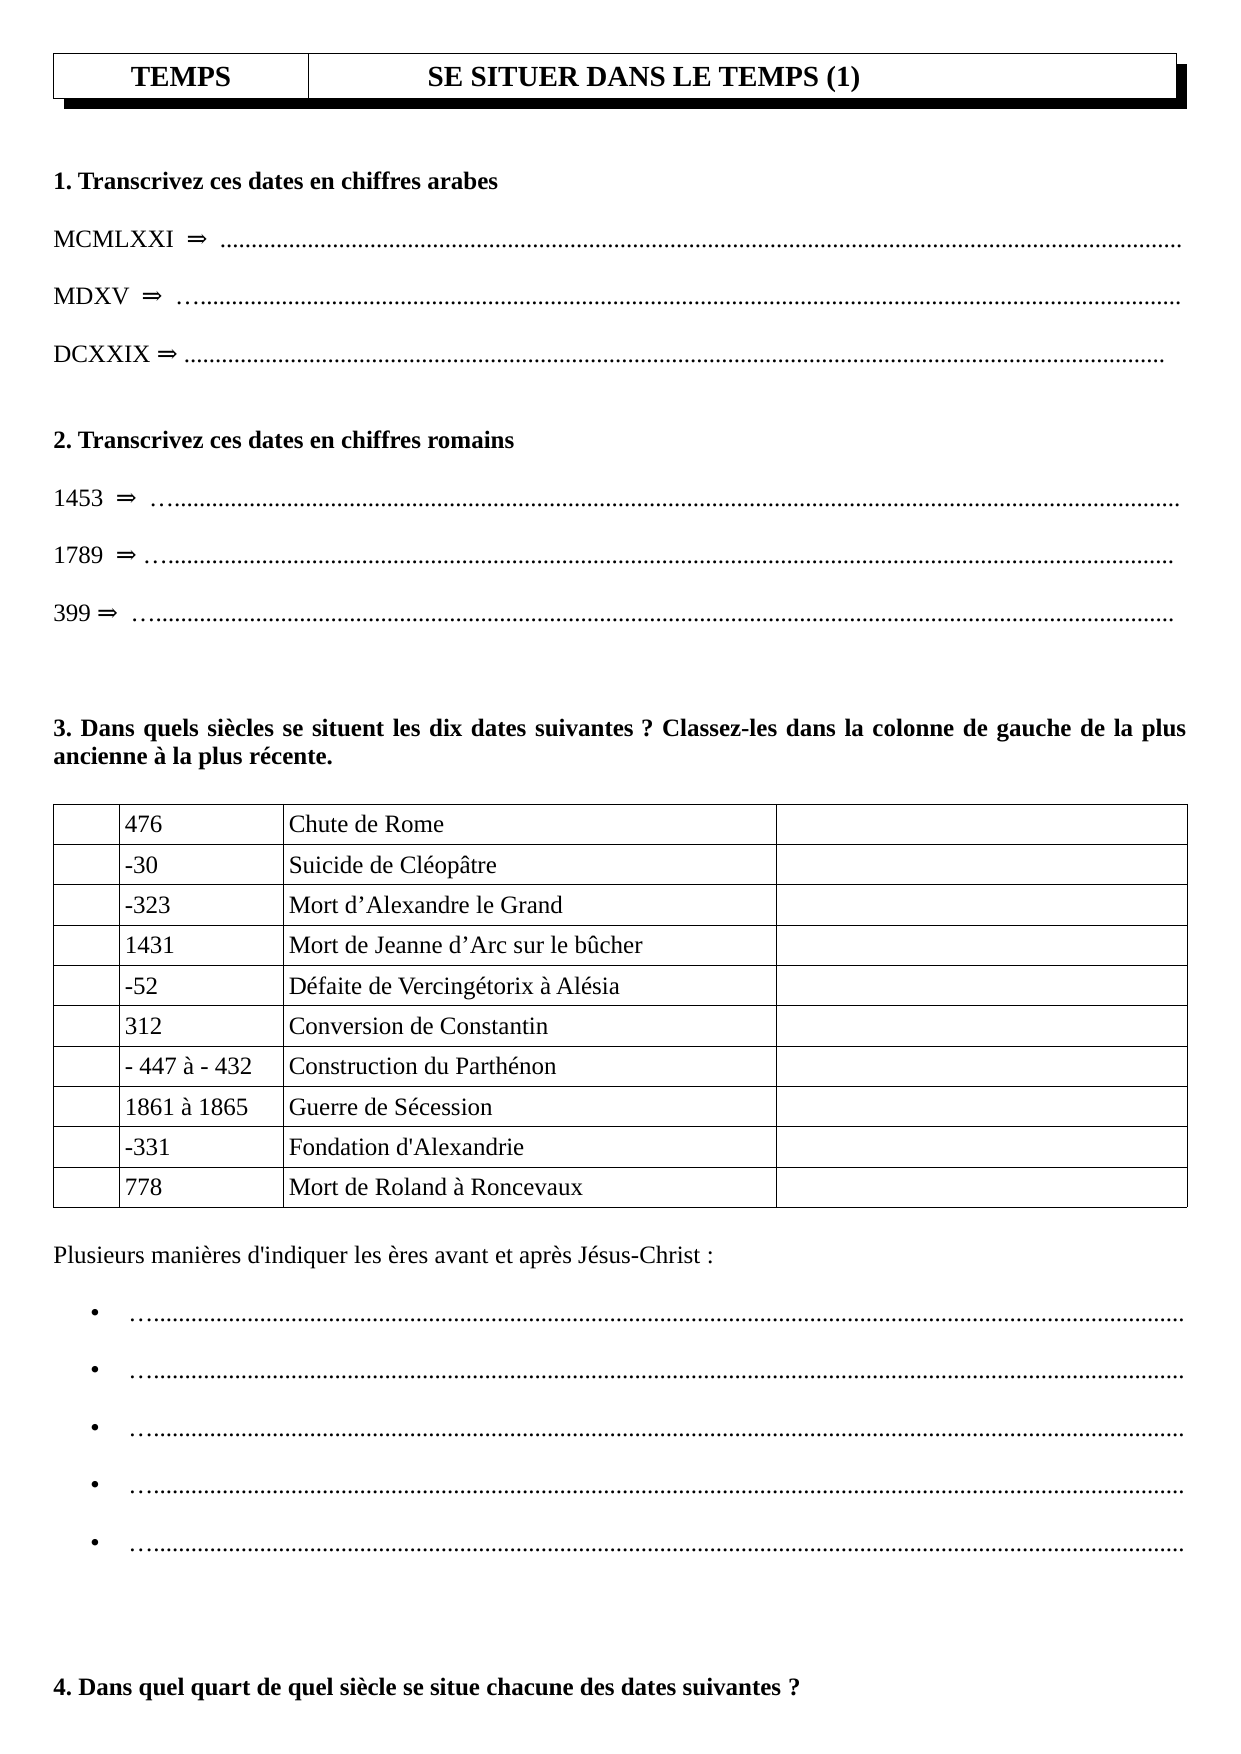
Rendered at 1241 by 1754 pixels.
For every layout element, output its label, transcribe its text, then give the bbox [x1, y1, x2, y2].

table_cell [777, 885, 1187, 925]
table_header 476 [120, 805, 283, 844]
table_cell [777, 845, 1187, 884]
table_cell [54, 926, 119, 965]
text MDXV ⇒ …............................................................................................................................................................. [53, 281, 1187, 310]
text 1453 ⇒ …................................................................................................................................................................. [53, 483, 1187, 511]
table_header temps [54, 54, 308, 98]
table_cell 1861 à 1865 [120, 1087, 283, 1126]
table_cell Mort d’Alexandre le Grand [284, 885, 776, 925]
list …..................................................................................................................................................................... [91, 1356, 1187, 1384]
table_cell [777, 1087, 1187, 1126]
table_header [777, 805, 1187, 844]
table_cell [777, 966, 1187, 1005]
table_cell 312 [120, 1006, 283, 1046]
table_cell [777, 1047, 1187, 1086]
table_cell [54, 885, 119, 925]
table_cell Mort de Jeanne d’Arc sur le bûcher [284, 926, 776, 965]
text 399 ⇒ …................................................................................................................................................................... [53, 598, 1187, 626]
text Plusieurs manières d'indiquer les ères avant et après Jésus-Christ : [53, 1241, 1187, 1269]
text DCXXIX ⇒ ............................................................................................................................................................. [53, 339, 1187, 368]
list …..................................................................................................................................................................... [91, 1413, 1187, 1442]
text 1. Transcrivez ces dates en chiffres arabes [53, 166, 1187, 195]
table_cell Mort de Roland à Roncevaux [284, 1168, 776, 1207]
table_cell [777, 1006, 1187, 1046]
table_cell Fondation d'Alexandrie [284, 1127, 776, 1167]
table_cell [777, 1168, 1187, 1207]
list …..................................................................................................................................................................... [91, 1528, 1187, 1557]
table_header Chute de Rome [284, 805, 776, 844]
text MCMLXXI ⇒ .......................................................................................................................................................... [53, 224, 1187, 253]
table_cell [54, 1087, 119, 1126]
table_cell Construction du Parthénon [284, 1047, 776, 1086]
table_cell 1431 [120, 926, 283, 965]
table_cell [54, 845, 119, 884]
table_cell -30 [120, 845, 283, 884]
table_header se situer dans le temps (1) [309, 54, 1176, 98]
table_cell -52 [120, 966, 283, 1005]
table_cell [54, 1127, 119, 1167]
table_cell Suicide de Cléopâtre [284, 845, 776, 884]
text 2. Transcrivez ces dates en chiffres romains [53, 425, 1187, 454]
table_cell [777, 1127, 1187, 1167]
table_cell Guerre de Sécession [284, 1087, 776, 1126]
list …..................................................................................................................................................................... [91, 1471, 1187, 1499]
text 4. Dans quel quart de quel siècle se situe chacune des dates suivantes ? [53, 1672, 1187, 1701]
list …..................................................................................................................................................................... [91, 1298, 1187, 1327]
table_header [54, 805, 119, 844]
table_cell - 447 à - 432 [120, 1047, 283, 1086]
text 3. Dans quels siècles se situent les dix dates suivantes ? Classez-les dans la colonne de gauche de la plus ancienne à la plus récente. [53, 713, 1187, 770]
table_cell [777, 926, 1187, 965]
text 1789 ⇒ …................................................................................................................................................................. [53, 540, 1187, 569]
table_cell Conversion de Constantin [284, 1006, 776, 1046]
table_cell [54, 1168, 119, 1207]
table_cell [54, 966, 119, 1005]
table_cell 778 [120, 1168, 283, 1207]
table_cell -331 [120, 1127, 283, 1167]
table_cell Défaite de Vercingétorix à Alésia [284, 966, 776, 1005]
table_cell [54, 1047, 119, 1086]
table_cell -323 [120, 885, 283, 925]
table_cell [54, 1006, 119, 1046]
